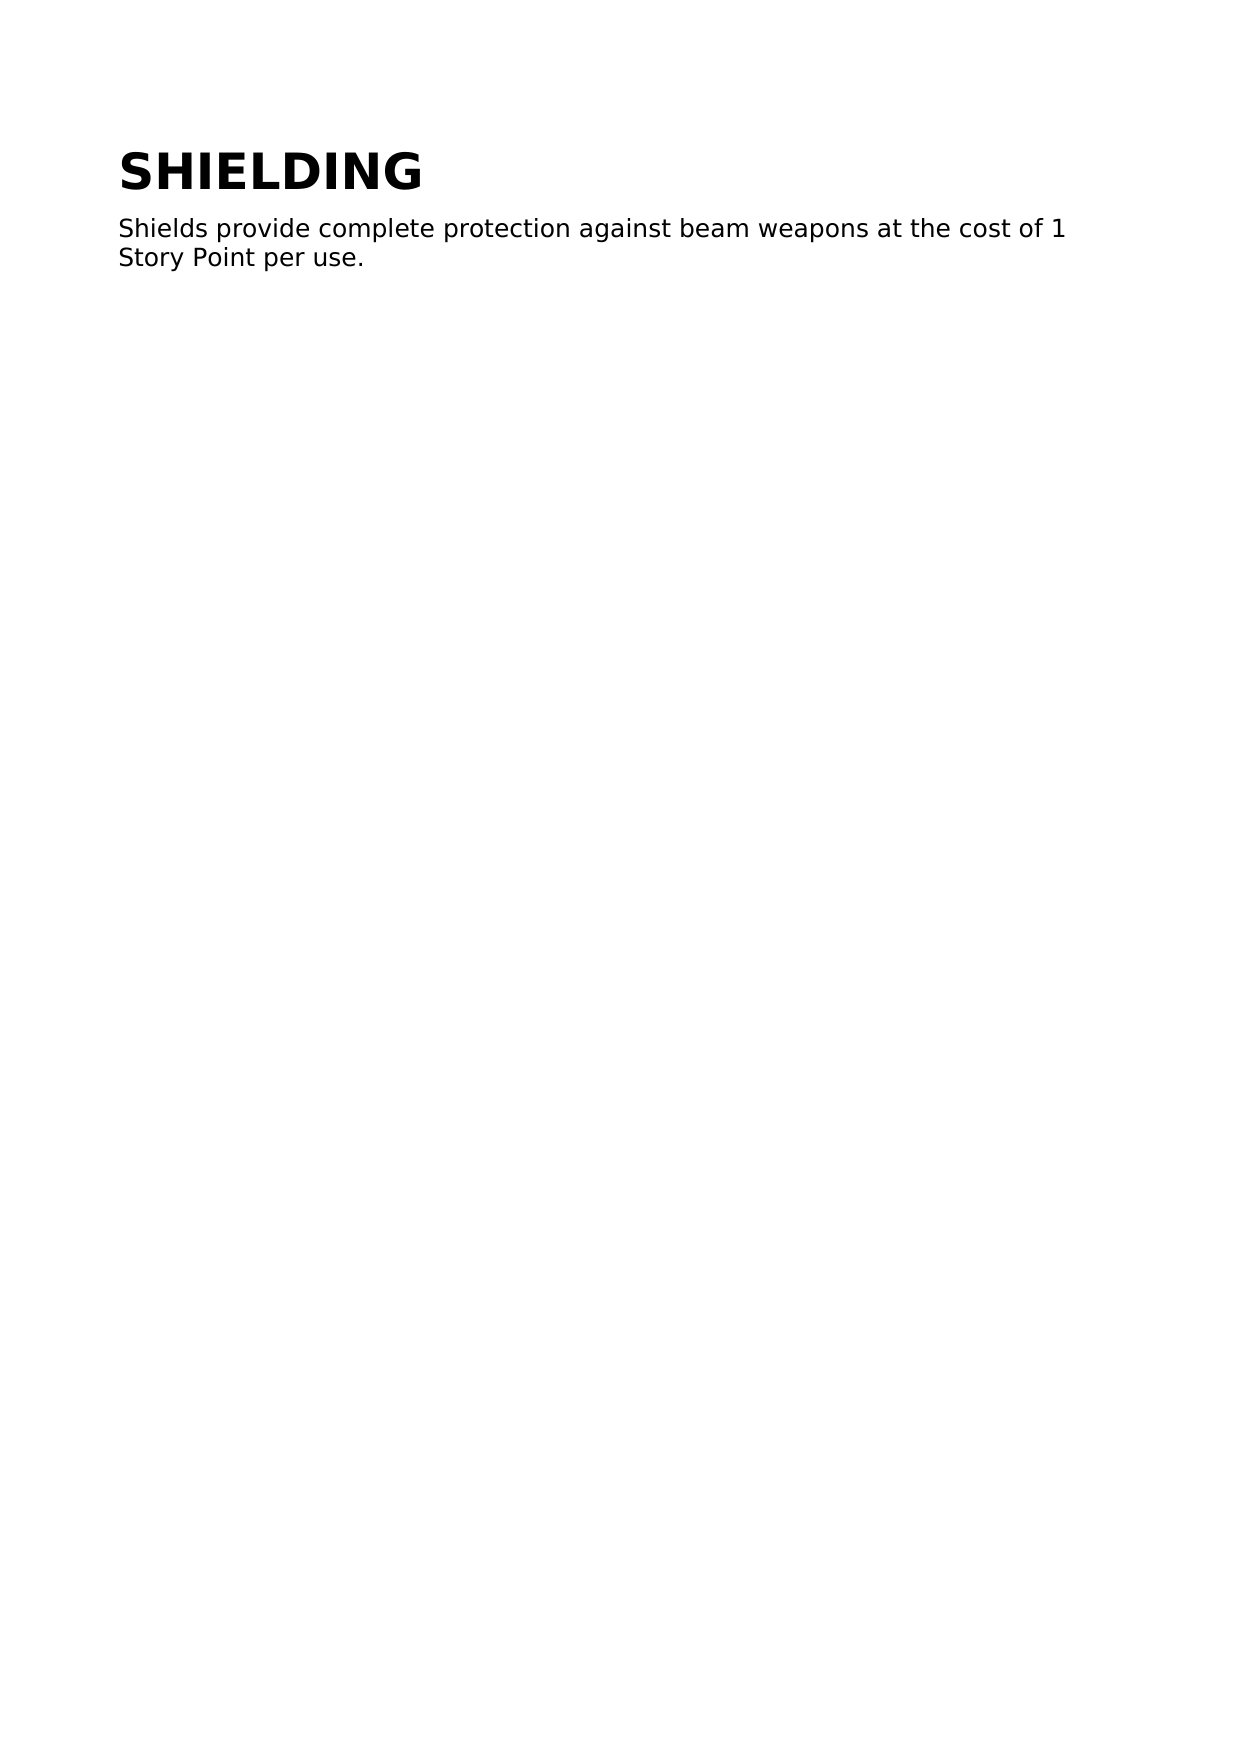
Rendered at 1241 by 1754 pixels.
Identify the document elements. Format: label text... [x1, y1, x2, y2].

subtitle SHIELDING [118, 143, 1122, 201]
text Shields provide complete protection against beam weapons at the cost of 1 Story Point per use. [118, 214, 1122, 272]
